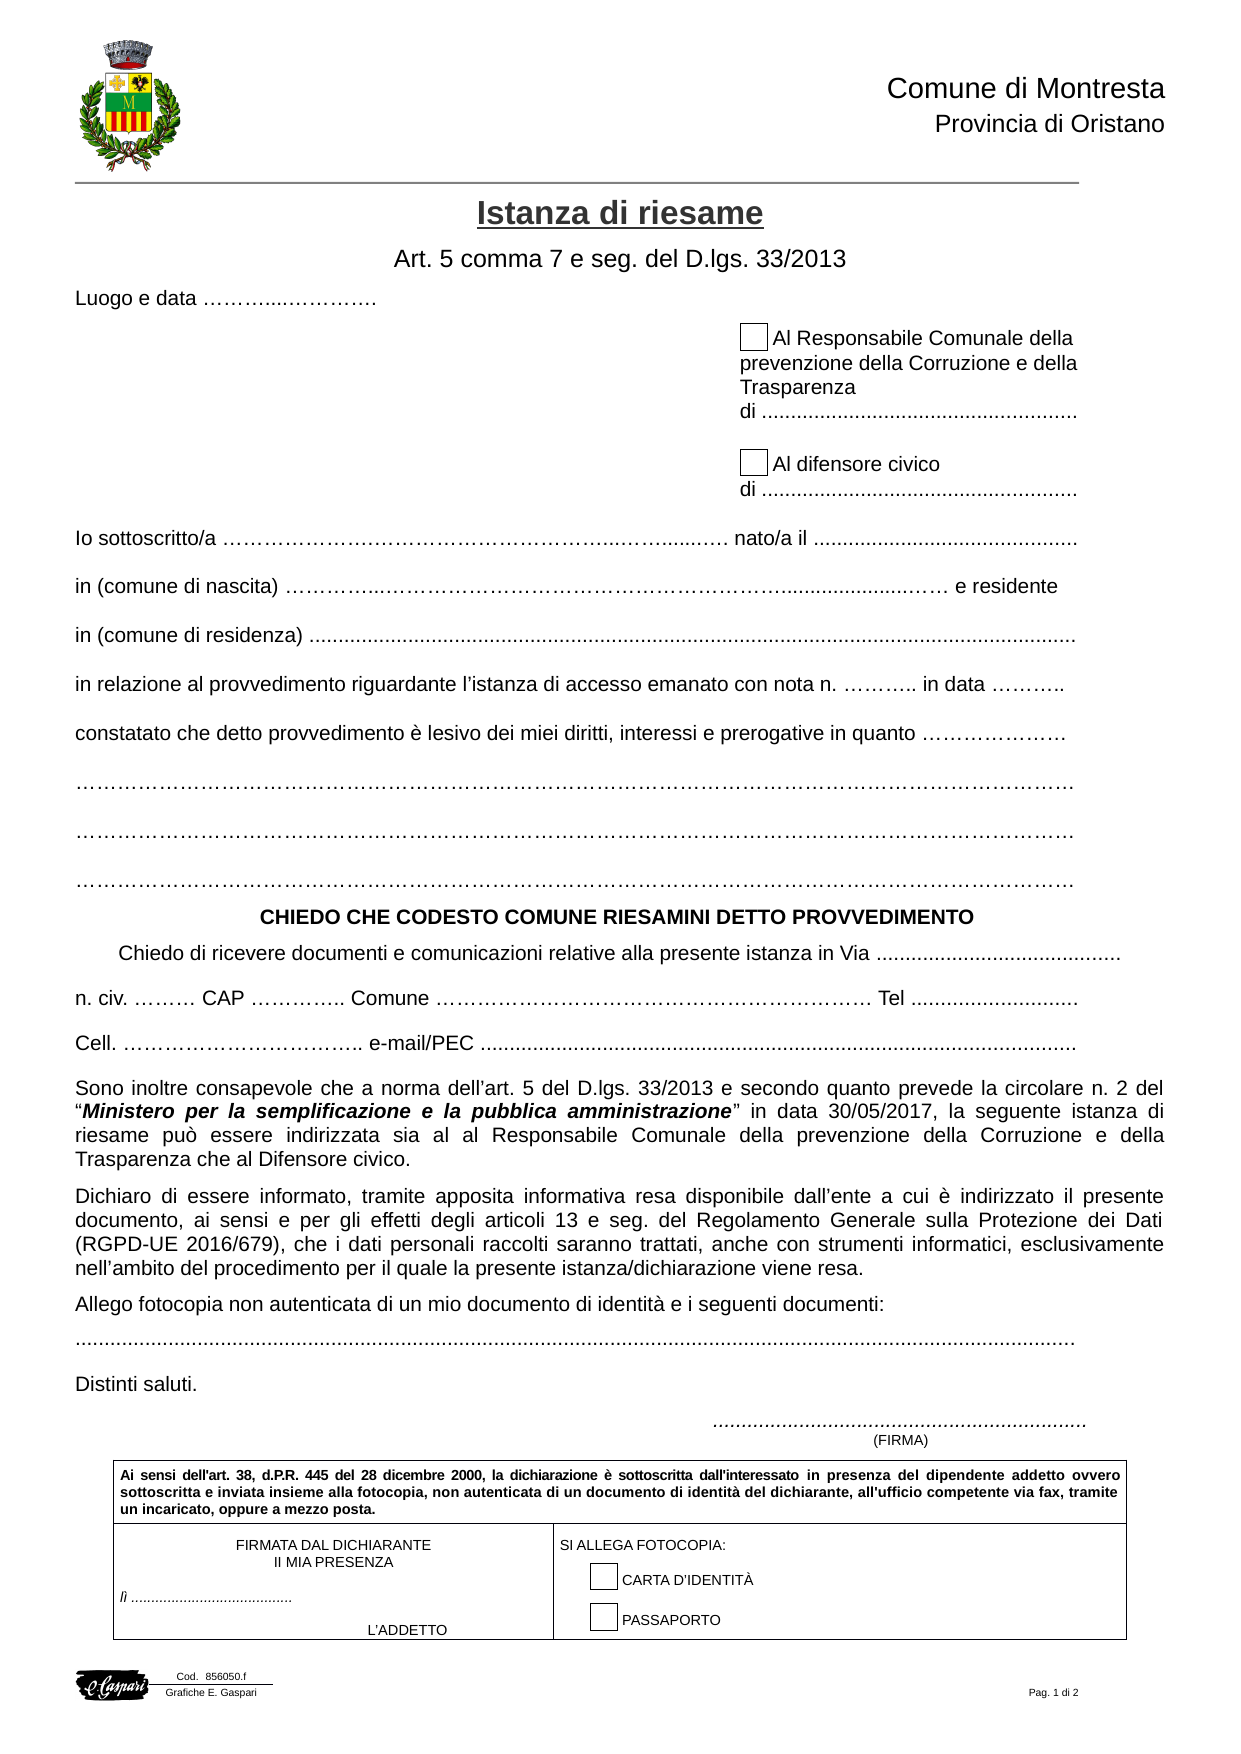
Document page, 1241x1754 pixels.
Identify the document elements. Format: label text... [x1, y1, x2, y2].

text Io sottoscritto/a ………………….……………………………...…….......…. nato/a il [75, 525, 1165, 549]
text Provincia di Oristano [181, 109, 1165, 138]
picture [75, 1669, 149, 1701]
text Luogo e data ………....…………. [75, 286, 1165, 309]
table_header Ai sensi dell'art. 38, d.P.R. 445 del 28 dicembre 2000, la dichiarazione è sottoscritta dall'interessato in presenza del dipendente addetto ovvero sottoscritta e inviata insieme alla fotocopia, non autenticata di un documento di identità del dichiarante, all'ufficio competente via fax, tramite un incaricato, oppure a mezzo posta. [114, 1461, 1126, 1523]
text in (comune di nascita) …………...…………………………………………………......................…… e residente [75, 574, 1165, 598]
text n. civ. ……… CAP ………….. Comune ……………………………………………………… Tel [75, 986, 1165, 1010]
table_cell SI ALLEGA FOTOCOPIA: CARTA D’IDENTITÀ PASSAPORTO [554, 1524, 1126, 1639]
text CHIEDO CHE CODESTO COMUNE RIESAMINI DETTO PROVVEDIMENTO [75, 904, 1165, 928]
text di [739, 399, 1165, 423]
text Chiedo di ricevere documenti e comunicazioni relative alla presente istanza in Via [75, 941, 1165, 965]
text Art. 5 comma 7 e seg. del D.lgs. 33/2013 [75, 244, 1165, 273]
text Sono inoltre consapevole che a norma dell’art. 5 del D.lgs. 33/2013 e secondo quanto prevede la circolare n. 2 del “Ministero per la semplificazione e la pubblica amministrazione” in data 30/05/2017, la seguente istanza di riesame può essere indirizzata sia al al Responsabile Comunale della prevenzione della Corruzione e della Trasparenza che al Difensore civico. [75, 1075, 1165, 1171]
subtitle Istanza di riesame [75, 193, 1165, 232]
text Allego fotocopia non autenticata di un mio documento di identità e i seguenti documenti: [75, 1292, 1165, 1316]
table_cell FIRMATA DAL DICHIARANTE II MIA PRESENZA lì ........................................ L’ADDETTO [114, 1524, 553, 1639]
text Al Responsabile Comunale della prevenzione della Corruzione e della Trasparenza [739, 322, 1165, 399]
text in (comune di residenza) [75, 623, 1165, 647]
text ……………………………………………………………………………………………………………………………… [75, 868, 1165, 892]
text ……………………………………………………………………………………………………………………………… [75, 819, 1165, 843]
text Al difensore civico [739, 448, 1165, 476]
picture [79, 40, 181, 172]
text Distinti saluti. [75, 1372, 1165, 1396]
text in relazione al provvedimento riguardante l’istanza di accesso emanato con nota n. ……….. in data ……….. [75, 672, 1165, 696]
text Dichiaro di essere informato, tramite apposita informativa resa disponibile dall’ente a cui è indirizzato il presente documento, ai sensi e per gli effetti degli articoli 13 e seg. del Regolamento Generale sulla Protezione dei Dati (RGPD-UE 2016/679), che i dati personali raccolti saranno trattati, anche con strumenti informatici, esclusivamente nell’ambito del procedimento per il quale la presente istanza/dichiarazione viene resa. [75, 1184, 1165, 1279]
text (FIRMA) [636, 1432, 1165, 1449]
text ................................................................. [636, 1408, 1165, 1432]
text di [739, 476, 1165, 500]
text Cell. …………………………….. e-mail/PEC [75, 1031, 1165, 1054]
text constatato che detto provvedimento è lesivo dei miei diritti, interessi e prerogative in quanto ………………… [75, 721, 1165, 745]
text ……………………………………………………………………………………………………………………………… [75, 770, 1165, 794]
text Comune di Montresta [181, 71, 1165, 104]
